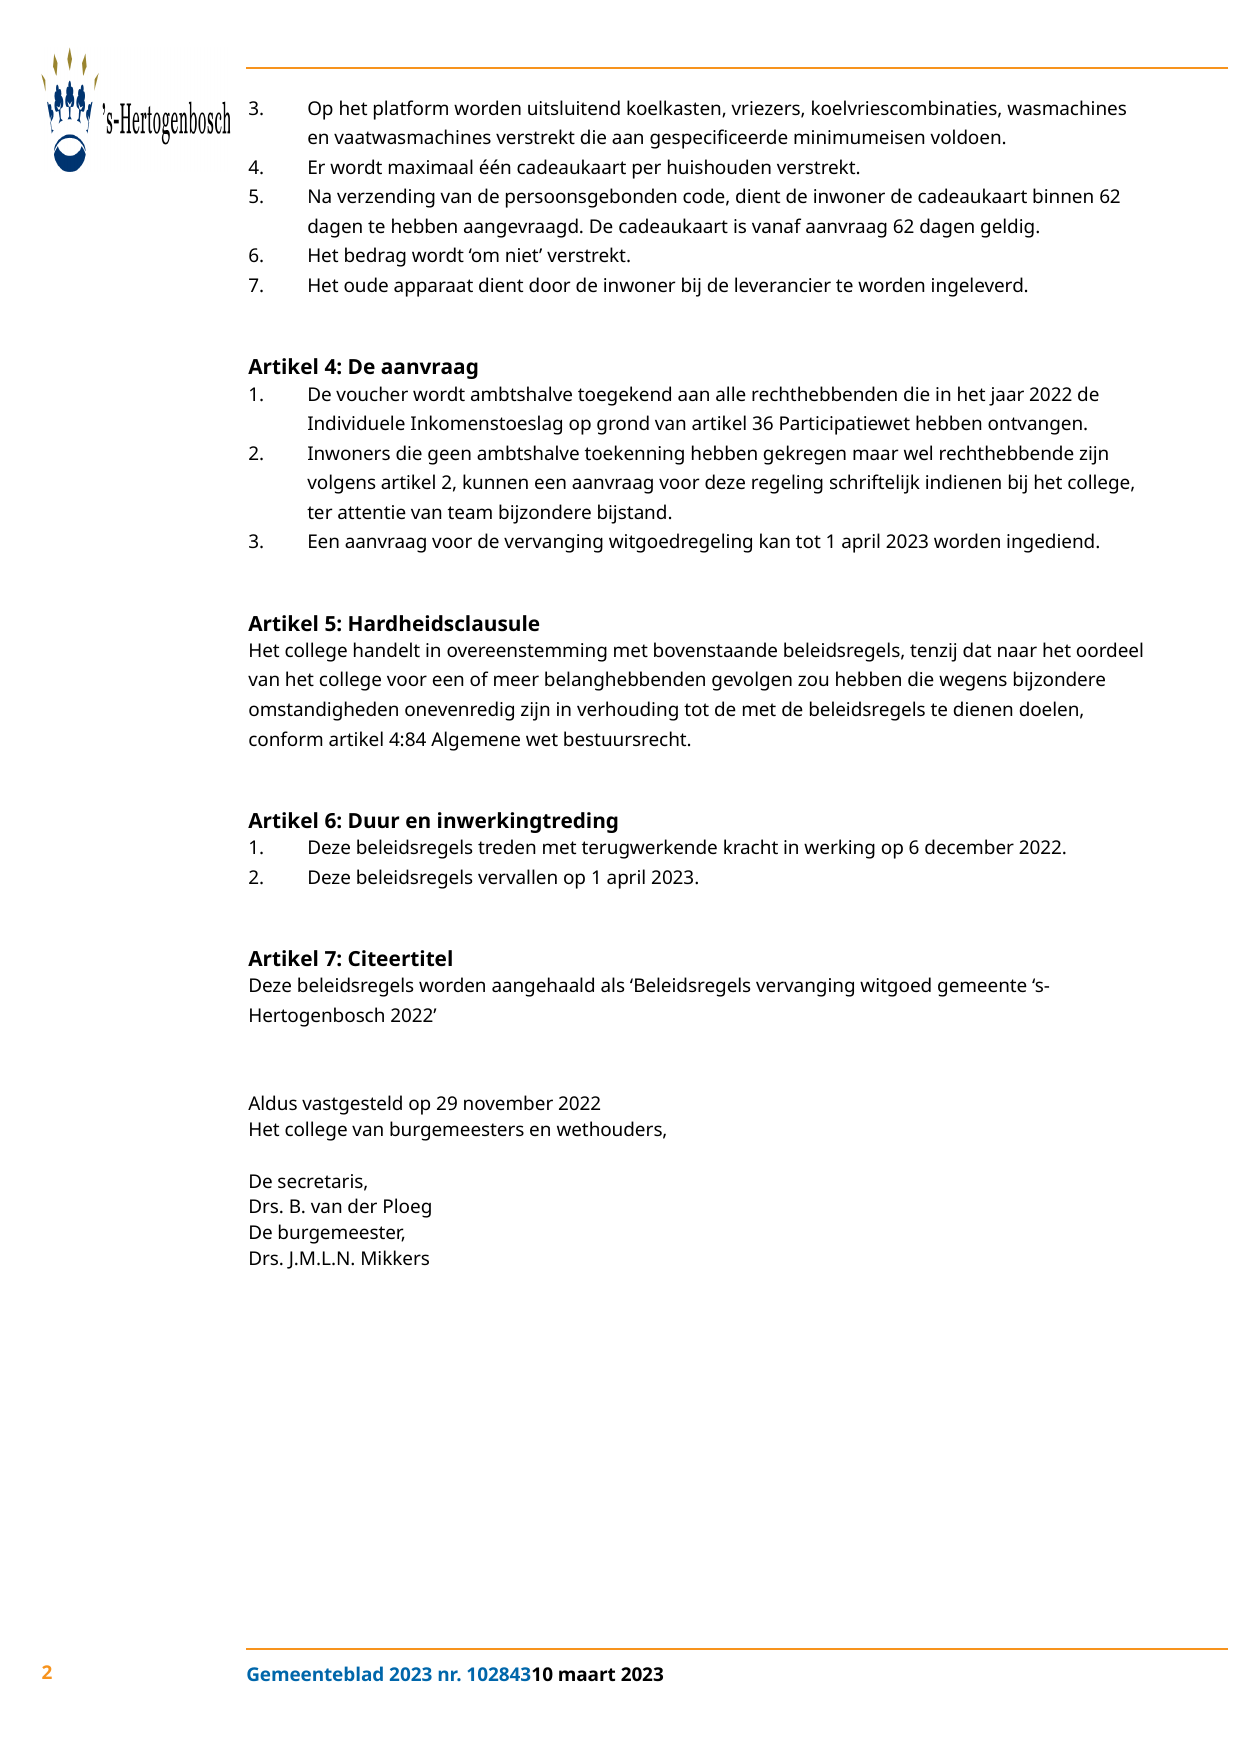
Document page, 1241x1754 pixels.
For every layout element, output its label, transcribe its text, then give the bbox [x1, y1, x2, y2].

list Het bedrag wordt ‘om niet’ verstrekt. [248, 243, 1152, 268]
list Na verzending van de persoonsgebonden code, dient de inwoner de cadeaukaart binnen 62 dagen te hebben aangevraagd. De cadeaukaart is vanaf aanvraag 62 dagen geldig. [248, 183, 1152, 239]
text Deze beleidsregels worden aangehaald als ‘Beleidsregels vervanging witgoed gemeente ‘s-Hertogenbosch 2022’ [248, 972, 1152, 1028]
text Artikel 6: Duur en inwerkingtreding [248, 806, 1152, 834]
list Er wordt maximaal één cadeaukaart per huishouden verstrekt. [248, 154, 1152, 180]
text Artikel 4: De aanvraag [248, 352, 1152, 381]
text Artikel 5: Hardheidsclausule [248, 609, 1152, 637]
text Het college van burgemeesters en wethouders, [248, 1116, 1152, 1142]
text Drs. B. van der Ploeg [248, 1193, 1152, 1219]
list Een aanvraag voor de vervanging witgoedregeling kan tot 1 april 2023 worden ingediend. [248, 529, 1152, 554]
list Op het platform worden uitsluitend koelkasten, vriezers, koelvriescombinaties, wasmachines en vaatwasmachines verstrekt die aan gespecificeerde minimumeisen voldoen. [248, 95, 1152, 150]
list Deze beleidsregels vervallen op 1 april 2023. [248, 864, 1152, 889]
list Het oude apparaat dient door de inwoner bij de leverancier te worden ingeleverd. [248, 272, 1152, 298]
text Drs. J.M.L.N. Mikkers [248, 1245, 1152, 1271]
picture [41, 47, 231, 172]
list Inwoners die geen ambtshalve toekenning hebben gekregen maar wel rechthebbende zijn volgens artikel 2, kunnen een aanvraag voor deze regeling schriftelijk indienen bij het college, ter attentie van team bijzondere bijstand. [248, 440, 1152, 525]
text Aldus vastgesteld op 29 november 2022 [248, 1091, 1152, 1116]
list Deze beleidsregels treden met terugwerkende kracht in werking op 6 december 2022. [248, 834, 1152, 860]
text De secretaris, [248, 1168, 1152, 1193]
text Artikel 7: Citeertitel [248, 944, 1152, 972]
text De burgemeester, [248, 1219, 1152, 1245]
text Het college handelt in overeenstemming met bovenstaande beleidsregels, tenzij dat naar het oordeel van het college voor een of meer belanghebbenden gevolgen zou hebben die wegens bijzondere omstandigheden onevenredig zijn in verhouding tot de met de beleidsregels te dienen doelen, conform artikel 4:84 Algemene wet bestuursrecht. [248, 637, 1152, 752]
list De voucher wordt ambtshalve toegekend aan alle rechthebbenden die in het jaar 2022 de Individuele Inkomenstoeslag op grond van artikel 36 Participatiewet hebben ontvangen. [248, 381, 1152, 436]
